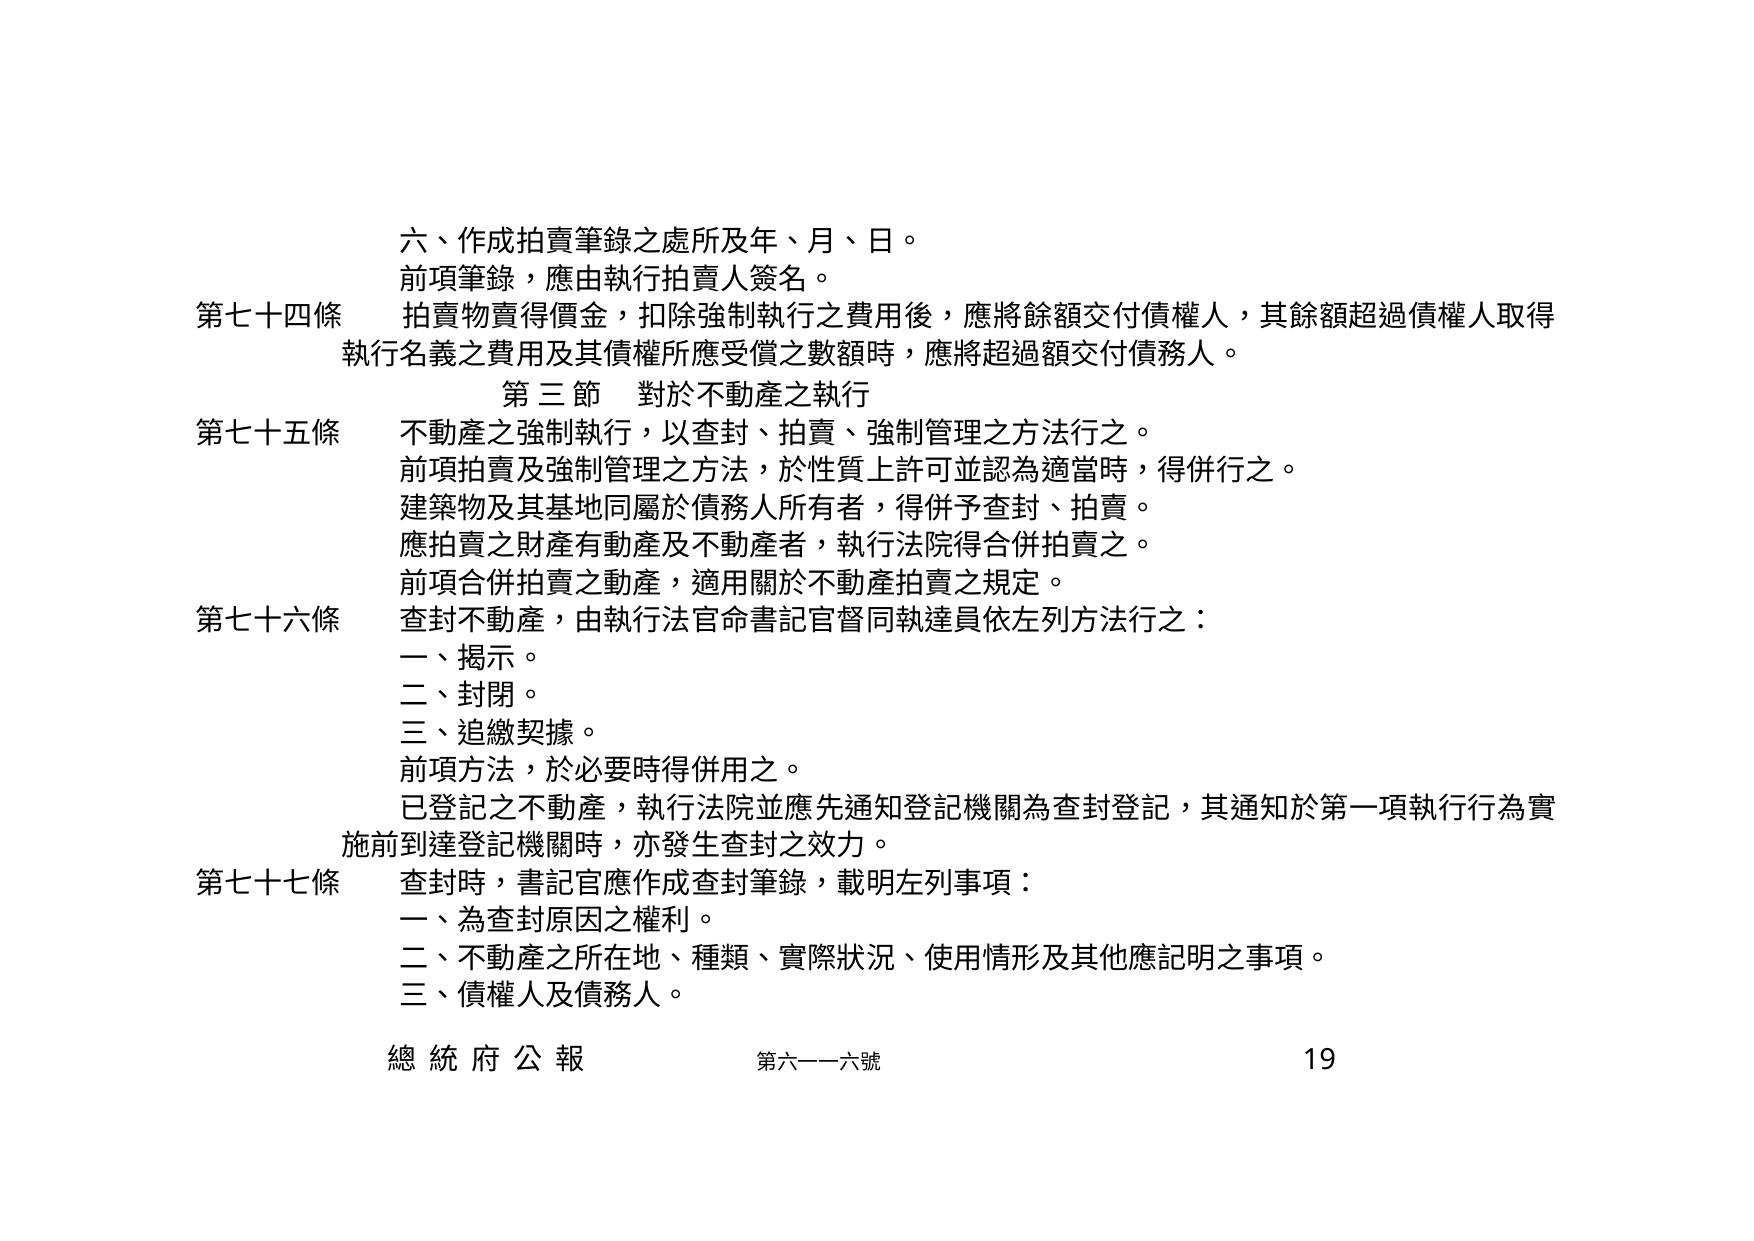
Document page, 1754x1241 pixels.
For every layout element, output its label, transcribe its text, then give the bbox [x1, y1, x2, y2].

text 三、債權人及債務人。 [399, 976, 1559, 1013]
text 二、不動產之所在地、種類、實際狀況、使用情形及其他應記明之事項。 [399, 938, 1559, 976]
text 前項拍賣及強制管理之方法，於性質上許可並認為適當時，得併行之。 [341, 451, 1559, 488]
text 二、封閉。 [399, 676, 1559, 713]
text 六、作成拍賣筆錄之處所及年、月、日。 [399, 222, 1559, 259]
text 第 三 節 對於不動產之執行 [457, 372, 1559, 413]
text 前項筆錄，應由執行拍賣人簽名。 [341, 259, 1559, 297]
text 第七十六條 查封不動產，由執行法官命書記官督同執達員依左列方法行之： [195, 601, 1559, 638]
text 一、為查封原因之權利。 [399, 901, 1559, 938]
text 一、揭示。 [399, 638, 1559, 676]
text 建築物及其基地同屬於債務人所有者，得併予查封、拍賣。 [341, 488, 1559, 526]
text 前項合併拍賣之動產，適用關於不動產拍賣之規定。 [341, 563, 1559, 601]
text 應拍賣之財產有動產及不動產者，執行法院得合併拍賣之。 [341, 526, 1559, 563]
text 第七十四條 拍賣物賣得價金，扣除強制執行之費用後，應將餘額交付債權人，其餘額超過債權人取得執行名義之費用及其債權所應受償之數額時，應將超過額交付債務人。 [195, 297, 1559, 372]
text 已登記之不動產，執行法院並應先通知登記機關為查封登記，其通知於第一項執行行為實施前到達登記機關時，亦發生查封之效力。 [341, 788, 1559, 863]
text 前項方法，於必要時得併用之。 [341, 751, 1559, 788]
text 第七十七條 查封時，書記官應作成查封筆錄，載明左列事項： [195, 863, 1559, 901]
text 第七十五條 不動產之強制執行，以查封、拍賣、強制管理之方法行之。 [195, 413, 1559, 451]
text 三、追繳契據。 [399, 713, 1559, 751]
